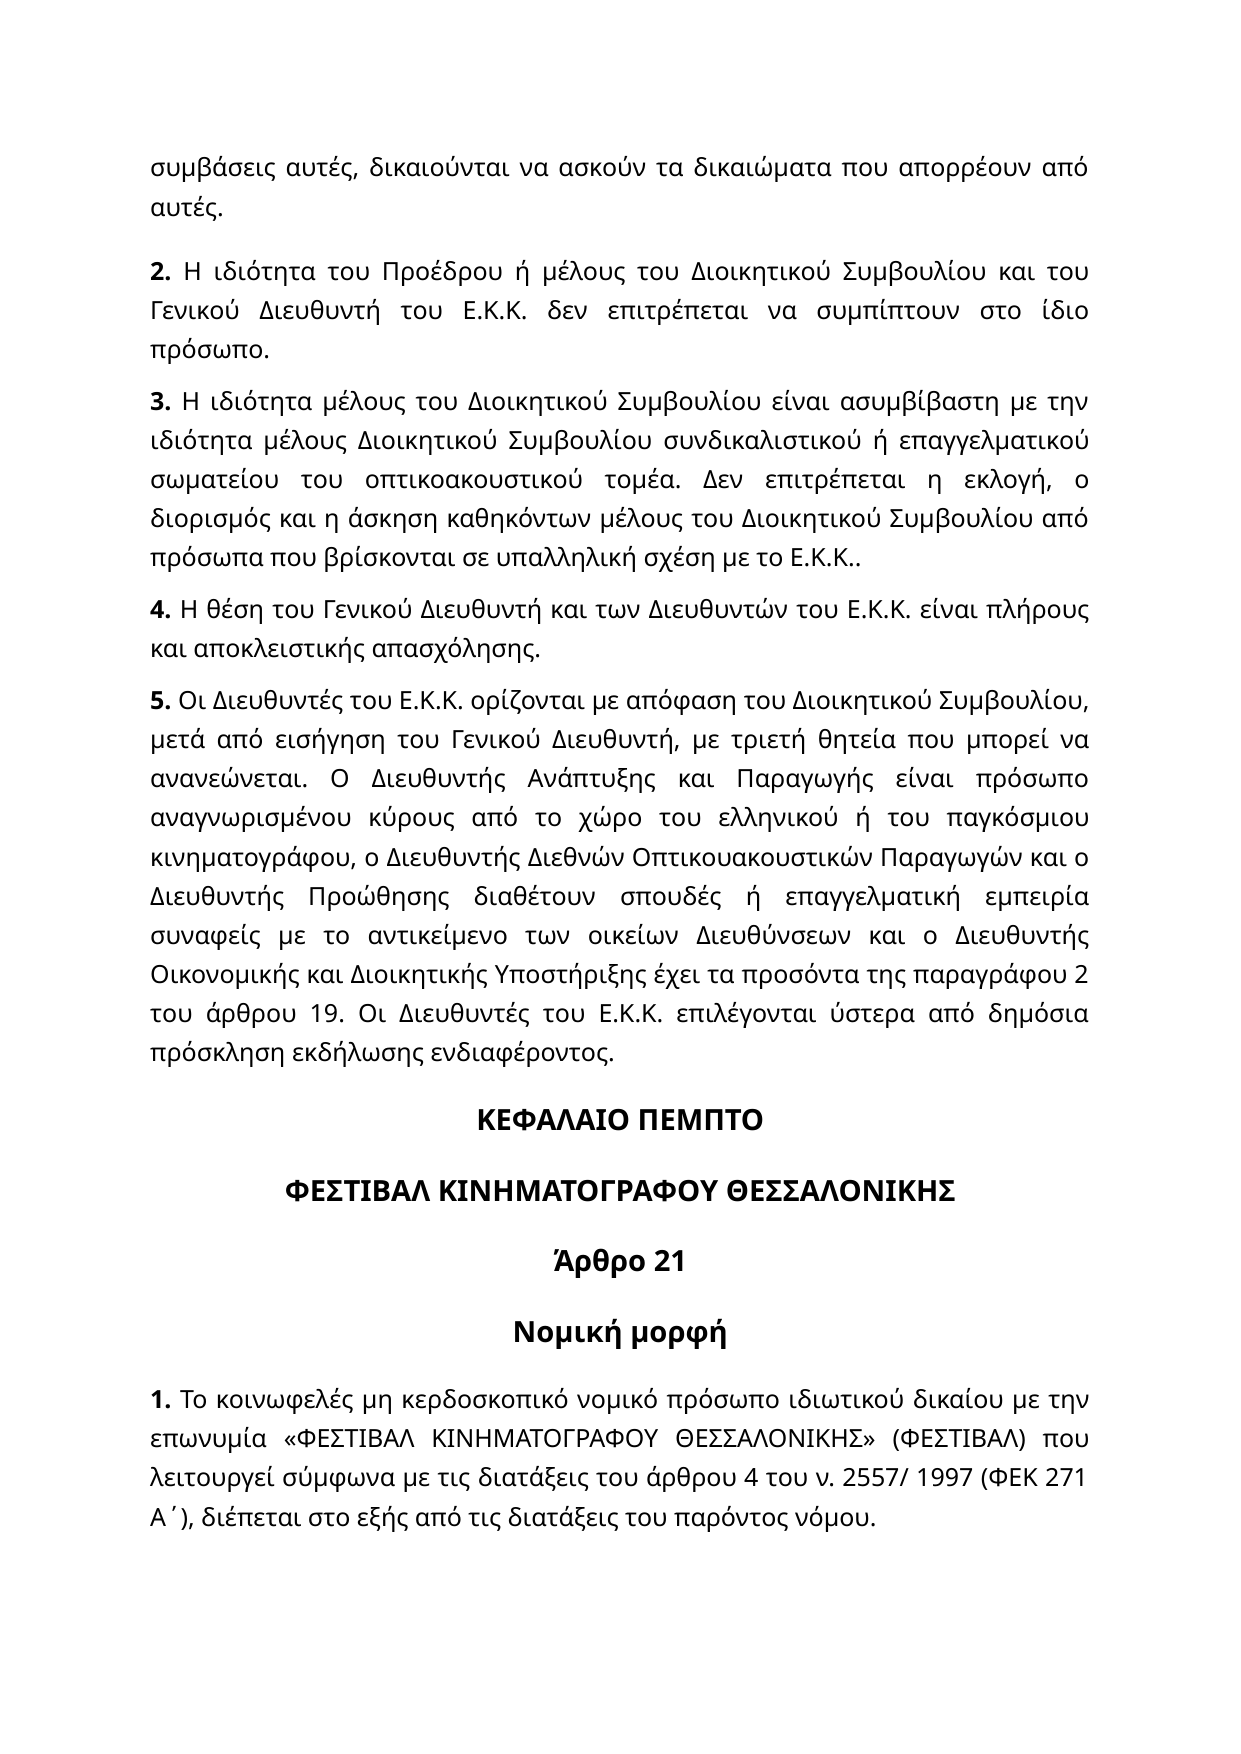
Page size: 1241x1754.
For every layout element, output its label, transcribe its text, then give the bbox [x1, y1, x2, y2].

text συμβάσεις αυτές, δικαιούνται να ασκούν τα δικαιώματα που απορρέουν από αυτές. [150, 150, 1090, 223]
text 2. Η ιδιότητα του Προέδρου ή μέλους του Διοικητικού Συμβουλίου και του Γενικού Διευθυντή του Ε.Κ.Κ. δεν επιτρέπεται να συμπίπτουν στο ίδιο πρόσωπο. [150, 253, 1090, 366]
subtitle ΦΕΣΤΙΒΑΛ ΚΙΝΗΜΑΤΟΓΡΑΦΟΥ ΘΕΣΣΑΛΟΝΙΚΗΣ [150, 1170, 1090, 1209]
text 4. Η θέση του Γενικού Διευθυντή και των Διευθυντών του Ε.Κ.Κ. είναι πλήρους και αποκλειστικής απασχόλησης. [150, 592, 1090, 665]
subtitle Νομική μορφή [150, 1311, 1090, 1351]
text 1. Το κοινωφελές μη κερδοσκοπικό νομικό πρόσωπο ιδιωτικού δικαίου με την επωνυμία «ΦΕΣΤΙΒΑΛ ΚΙΝΗΜΑΤΟΓΡΑΦΟΥ ΘΕΣΣΑΛΟΝΙΚΗΣ» (ΦΕΣΤΙΒΑΛ) που λειτουργεί σύμφωνα με τις διατάξεις του άρθρου 4 του ν. 2557/ 1997 (ΦΕΚ 271 Α΄), διέπεται στο εξής από τις διατάξεις του παρόντος νόμου. [150, 1382, 1090, 1533]
subtitle Άρθρο 21 [150, 1240, 1090, 1280]
text 5. Οι Διευθυντές του Ε.Κ.Κ. ορίζονται με απόφαση του Διοικητικού Συμβουλίου, μετά από εισήγηση του Γενικού Διευθυντή, με τριετή θητεία που μπορεί να ανανεώνεται. Ο Διευθυντής Ανάπτυξης και Παραγωγής είναι πρόσωπο αναγνωρισμένου κύρους από το χώρο του ελληνικού ή του παγκόσμιου κινηματογράφου, ο Διευθυντής Διεθνών Οπτικουακουστικών Παραγωγών και ο Διευθυντής Προώθησης διαθέτουν σπουδές ή επαγγελματική εμπειρία συναφείς με το αντικείμενο των οικείων Διευθύνσεων και ο Διευθυντής Οικονομικής και Διοικητικής Υποστήριξης έχει τα προσόντα της παραγράφου 2 του άρθρου 19. Οι Διευθυντές του Ε.Κ.Κ. επιλέγονται ύστερα από δημόσια πρόσκληση εκδήλωσης ενδιαφέροντος. [150, 682, 1090, 1069]
subtitle ΚΕΦΑΛΑΙΟ ΠΕΜΠΤΟ [150, 1099, 1090, 1139]
text 3. Η ιδιότητα μέλους του Διοικητικού Συμβουλίου είναι ασυμβίβαστη με την ιδιότητα μέλους Διοικητικού Συμβουλίου συνδικαλιστικού ή επαγγελματικού σωματείου του οπτικοακουστικού τομέα. Δεν επιτρέπεται η εκλογή, ο διορισμός και η άσκηση καθηκόντων μέλους του Διοικητικού Συμβουλίου από πρόσωπα που βρίσκονται σε υπαλληλική σχέση με το Ε.Κ.Κ.. [150, 383, 1090, 574]
